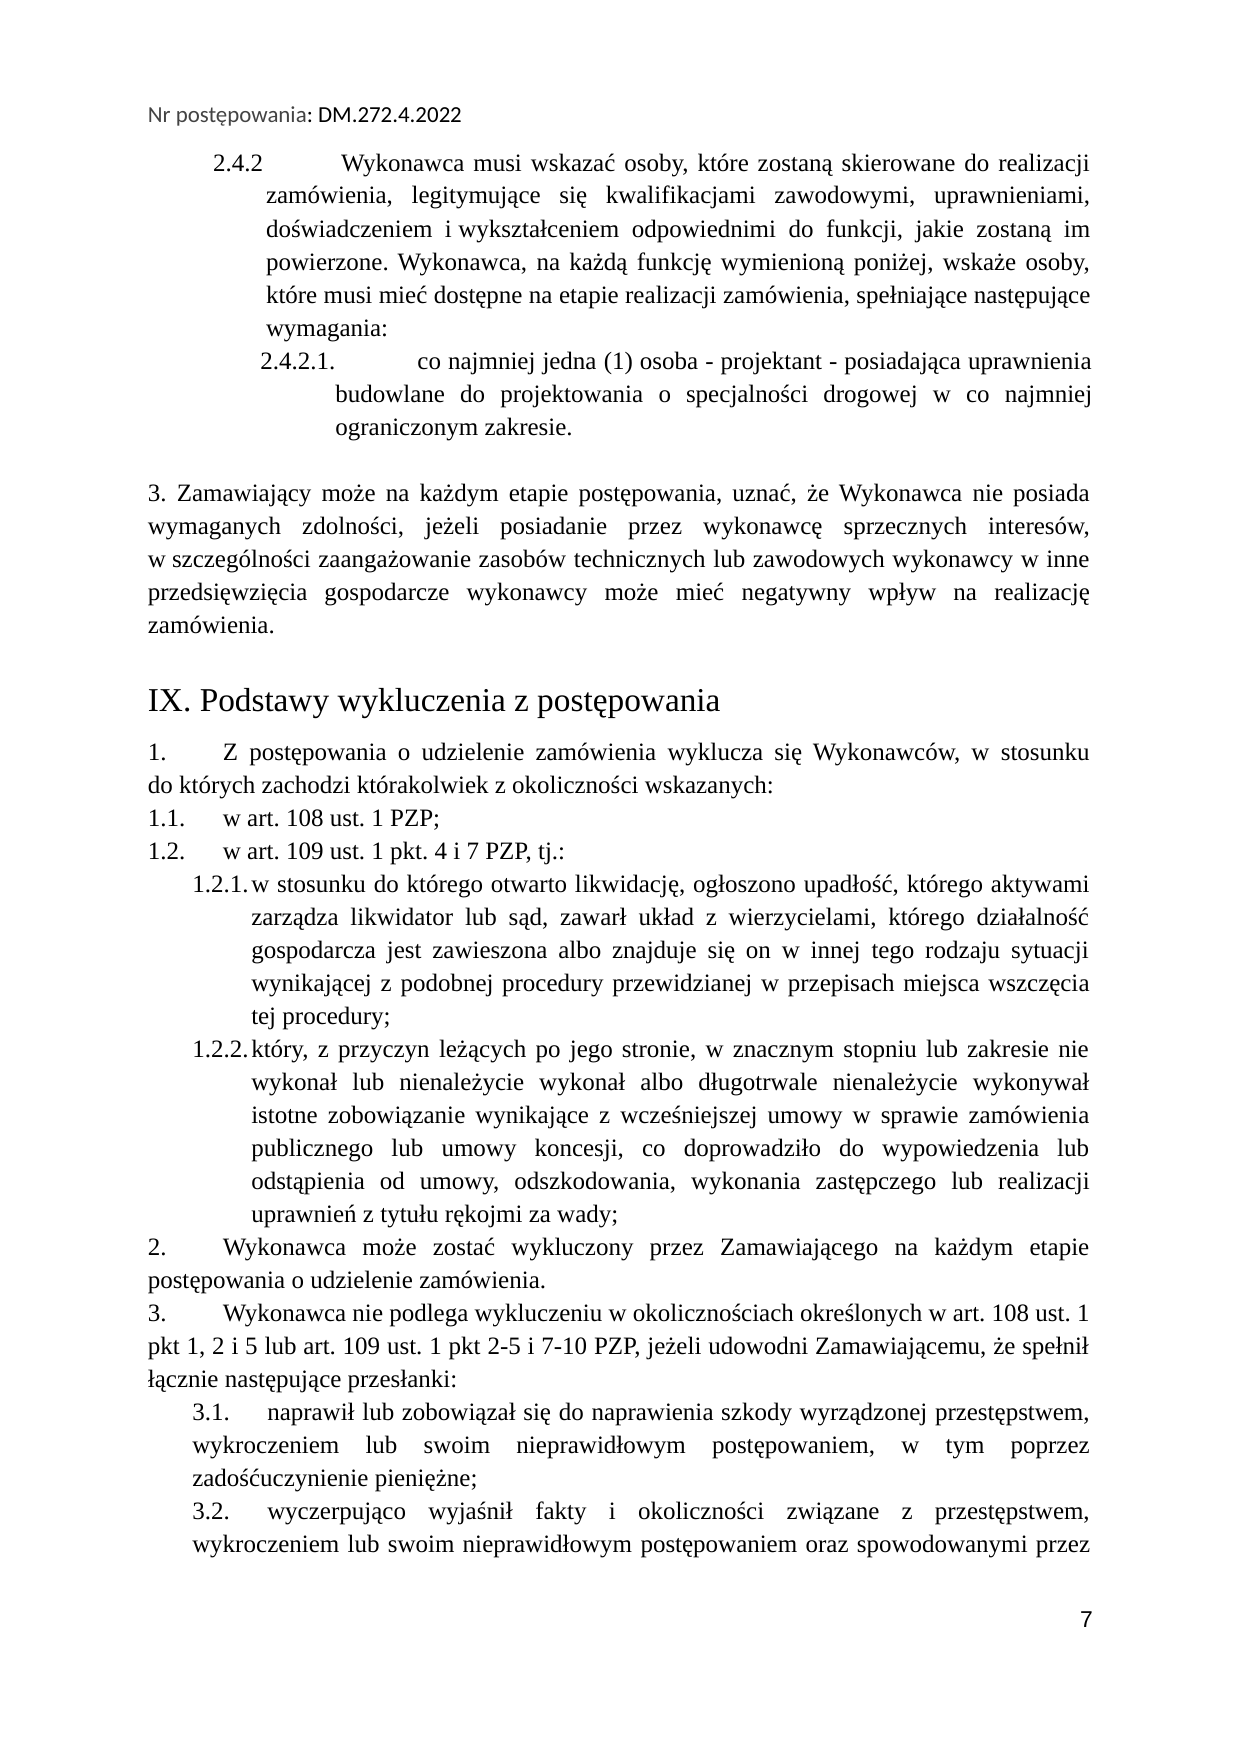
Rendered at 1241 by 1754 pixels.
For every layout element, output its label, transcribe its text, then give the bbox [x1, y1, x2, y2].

subtitle IX. Podstawy wykluczenia z postępowania [148, 680, 1093, 719]
list Wykonawca może zostać wykluczony przez Zamawiającego na każdym etapie postępowania o udzielenie zamówienia. [148, 1232, 1090, 1294]
list Wykonawca musi wskazać osoby, które zostaną skierowane do realizacji zamówienia, legitymujące się kwalifikacjami zawodowymi, uprawnieniami, doświadczeniem i wykształceniem odpowiednimi do funkcji, jakie zostaną im powierzone. Wykonawca, na każdą funkcję wymienioną poniżej, wskaże osoby, które musi mieć dostępne na etapie realizacji zamówienia, spełniające następujące wymagania: [207, 148, 1091, 341]
list w art. 109 ust. 1 pkt. 4 i 7 PZP, tj.: [148, 836, 1090, 865]
list wyczerpująco wyjaśnił fakty i okoliczności związane z przestępstwem, wykroczeniem lub swoim nieprawidłowym postępowaniem oraz spowodowanymi przez [192, 1496, 1090, 1558]
list Wykonawca nie podlega wykluczeniu w okolicznościach określonych w art. 108 ust. 1 pkt 1, 2 i 5 lub art. 109 ust. 1 pkt 2-5 i 7-10 PZP, jeżeli udowodni Zamawiającemu, że spełnił łącznie następujące przesłanki: [148, 1298, 1090, 1393]
list Z postępowania o udzielenie zamówienia wyklucza się Wykonawców, w stosunku do których zachodzi którakolwiek z okoliczności wskazanych: [148, 737, 1090, 799]
text 3. Zamawiający może na każdym etapie postępowania, uznać, że Wykonawca nie posiada wymaganych zdolności, jeżeli posiadanie przez wykonawcę sprzecznych interesów, w szczególności zaangażowanie zasobów technicznych lub zawodowych wykonawcy w inne przedsięwzięcia gospodarcze wykonawcy może mieć negatywny wpływ na realizację zamówienia. [148, 478, 1090, 639]
list co najmniej jedna (1) osoba - projektant - posiadająca uprawnienia budowlane do projektowania o specjalności drogowej w co najmniej ograniczonym zakresie. [260, 346, 1093, 441]
list który, z przyczyn leżących po jego stronie, w znacznym stopniu lub zakresie nie wykonał lub nienależycie wykonał albo długotrwale nienależycie wykonywał istotne zobowiązanie wynikające z wcześniejszej umowy w sprawie zamówienia publicznego lub umowy koncesji, co doprowadziło do wypowiedzenia lub odstąpienia od umowy, odszkodowania, wykonania zastępczego lub realizacji uprawnień z tytułu rękojmi za wady; [192, 1034, 1090, 1228]
list w art. 108 ust. 1 PZP; [148, 803, 1090, 832]
list w stosunku do którego otwarto likwidację, ogłoszono upadłość, którego aktywami zarządza likwidator lub sąd, zawarł układ z wierzycielami, którego działalność gospodarcza jest zawieszona albo znajduje się on w innej tego rodzaju sytuacji wynikającej z podobnej procedury przewidzianej w przepisach miejsca wszczęcia tej procedury; [192, 869, 1090, 1030]
list naprawił lub zobowiązał się do naprawienia szkody wyrządzonej przestępstwem, wykroczeniem lub swoim nieprawidłowym postępowaniem, w tym poprzez zadośćuczynienie pieniężne; [192, 1397, 1090, 1492]
